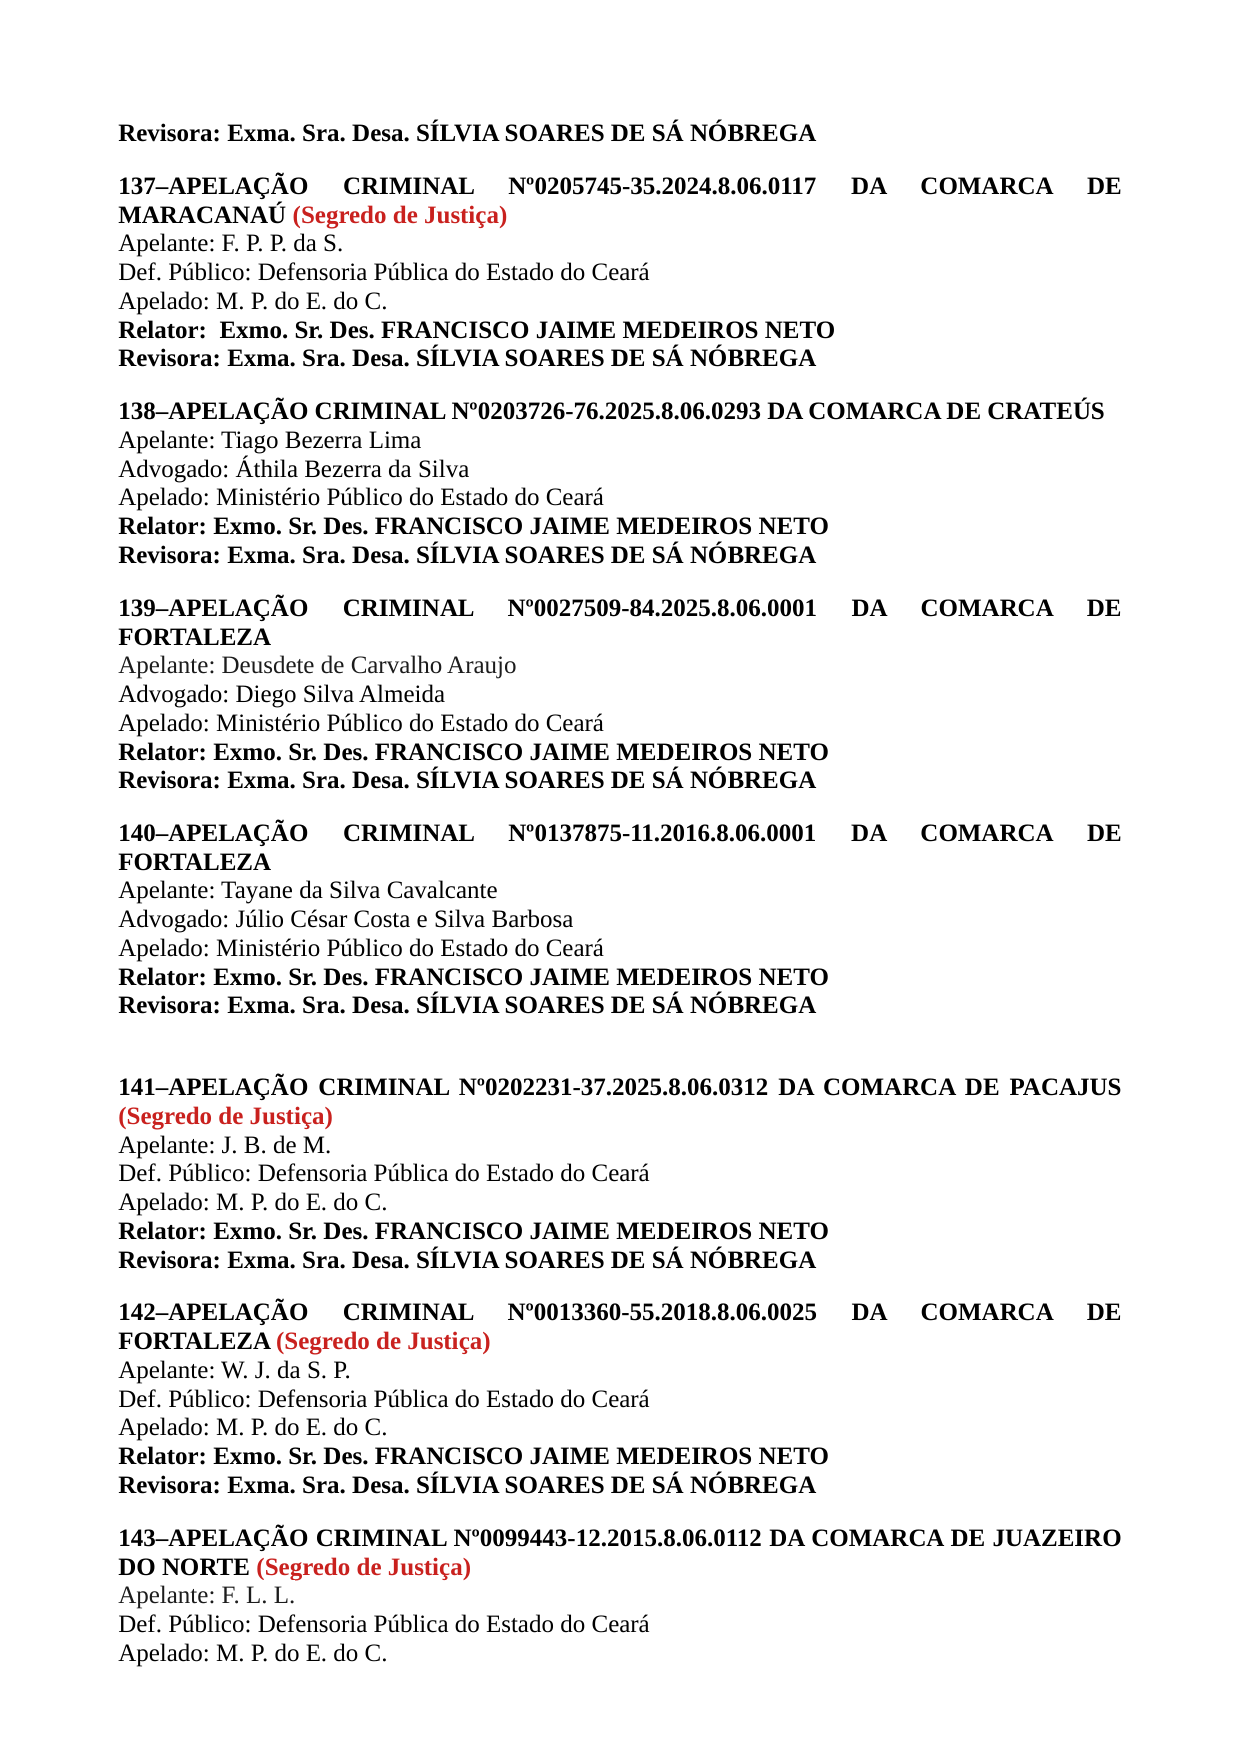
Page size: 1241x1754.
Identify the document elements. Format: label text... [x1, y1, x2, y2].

text 140–APELAÇÃO CRIMINAL Nº0137875-11.2016.8.06.0001 DA COMARCA DE FORTALEZA [118, 818, 1122, 876]
text Relator: Exmo. Sr. Des. FRANCISCO JAIME MEDEIROS NETO [118, 1216, 1122, 1245]
text 141–APELAÇÃO CRIMINAL Nº0202231-37.2025.8.06.0312 DA COMARCA DE PACAJUS (Segredo de Justiça) [118, 1072, 1122, 1130]
text Relator: Exmo. Sr. Des. FRANCISCO JAIME MEDEIROS NETO [118, 511, 1122, 540]
text Apelado: M. P. do E. do C. [118, 1412, 1122, 1441]
text Relator: Exmo. Sr. Des. FRANCISCO JAIME MEDEIROS NETO [118, 962, 1122, 991]
text 138–APELAÇÃO CRIMINAL Nº0203726-76.2025.8.06.0293 DA COMARCA DE CRATEÚS [118, 396, 1122, 425]
text Apelante: Tiago Bezerra Lima [118, 425, 1122, 454]
text Def. Público: Defensoria Pública do Estado do Ceará [118, 257, 1122, 286]
text Advogado: Áthila Bezerra da Silva [118, 454, 1122, 482]
text Revisora: Exma. Sra. Desa. SÍLVIA SOARES DE SÁ NÓBREGA [118, 765, 1122, 794]
text Revisora: Exma. Sra. Desa. SÍLVIA SOARES DE SÁ NÓBREGA [118, 540, 1122, 569]
text Relator: Exmo. Sr. Des. FRANCISCO JAIME MEDEIROS NETO [118, 1441, 1122, 1470]
text Relator: Exmo. Sr. Des. FRANCISCO JAIME MEDEIROS NETO [118, 737, 1122, 765]
text Def. Público: Defensoria Pública do Estado do Ceará [118, 1609, 1122, 1638]
text Def. Público: Defensoria Pública do Estado do Ceará [118, 1158, 1122, 1187]
text Apelante: J. B. de M. [118, 1130, 1122, 1158]
text Apelante: Deusdete de Carvalho Araujo [118, 650, 1122, 679]
text Apelado: Ministério Público do Estado do Ceará [118, 708, 1122, 737]
text Apelante: Tayane da Silva Cavalcante [118, 876, 1122, 904]
text Apelante: W. J. da S. P. [118, 1355, 1122, 1384]
text Revisora: Exma. Sra. Desa. SÍLVIA SOARES DE SÁ NÓBREGA [118, 1470, 1122, 1499]
text Revisora: Exma. Sra. Desa. SÍLVIA SOARES DE SÁ NÓBREGA [118, 118, 1122, 147]
text 137–APELAÇÃO CRIMINAL Nº0205745-35.2024.8.06.0117 DA COMARCA DE MARACANAÚ (Segredo de Justiça) [118, 171, 1122, 228]
text Revisora: Exma. Sra. Desa. SÍLVIA SOARES DE SÁ NÓBREGA [118, 1245, 1122, 1273]
text Def. Público: Defensoria Pública do Estado do Ceará [118, 1384, 1122, 1412]
text Advogado: Júlio César Costa e Silva Barbosa [118, 904, 1122, 933]
text 139–APELAÇÃO CRIMINAL Nº0027509-84.2025.8.06.0001 DA COMARCA DE FORTALEZA [118, 593, 1122, 650]
text Apelado: Ministério Público do Estado do Ceará [118, 933, 1122, 962]
text Apelado: M. P. do E. do C. [118, 1187, 1122, 1216]
text Apelante: F. P. P. da S. [118, 228, 1122, 257]
text Apelado: M. P. do E. do C. [118, 1638, 1122, 1667]
text Apelado: Ministério Público do Estado do Ceará [118, 482, 1122, 511]
text Apelante: F. L. L. [118, 1580, 1122, 1609]
text Revisora: Exma. Sra. Desa. SÍLVIA SOARES DE SÁ NÓBREGA [118, 991, 1122, 1019]
text Advogado: Diego Silva Almeida [118, 679, 1122, 708]
text 143–APELAÇÃO CRIMINAL Nº0099443-12.2015.8.06.0112 DA COMARCA DE JUAZEIRO DO NORTE (Segredo de Justiça) [118, 1523, 1122, 1580]
text Relator: Exmo. Sr. Des. FRANCISCO JAIME MEDEIROS NETO [118, 315, 1122, 343]
text Revisora: Exma. Sra. Desa. SÍLVIA SOARES DE SÁ NÓBREGA [118, 343, 1122, 372]
text 142–APELAÇÃO CRIMINAL Nº0013360-55.2018.8.06.0025 DA COMARCA DE FORTALEZA (Segredo de Justiça) [118, 1297, 1122, 1355]
text Apelado: M. P. do E. do C. [118, 286, 1122, 315]
